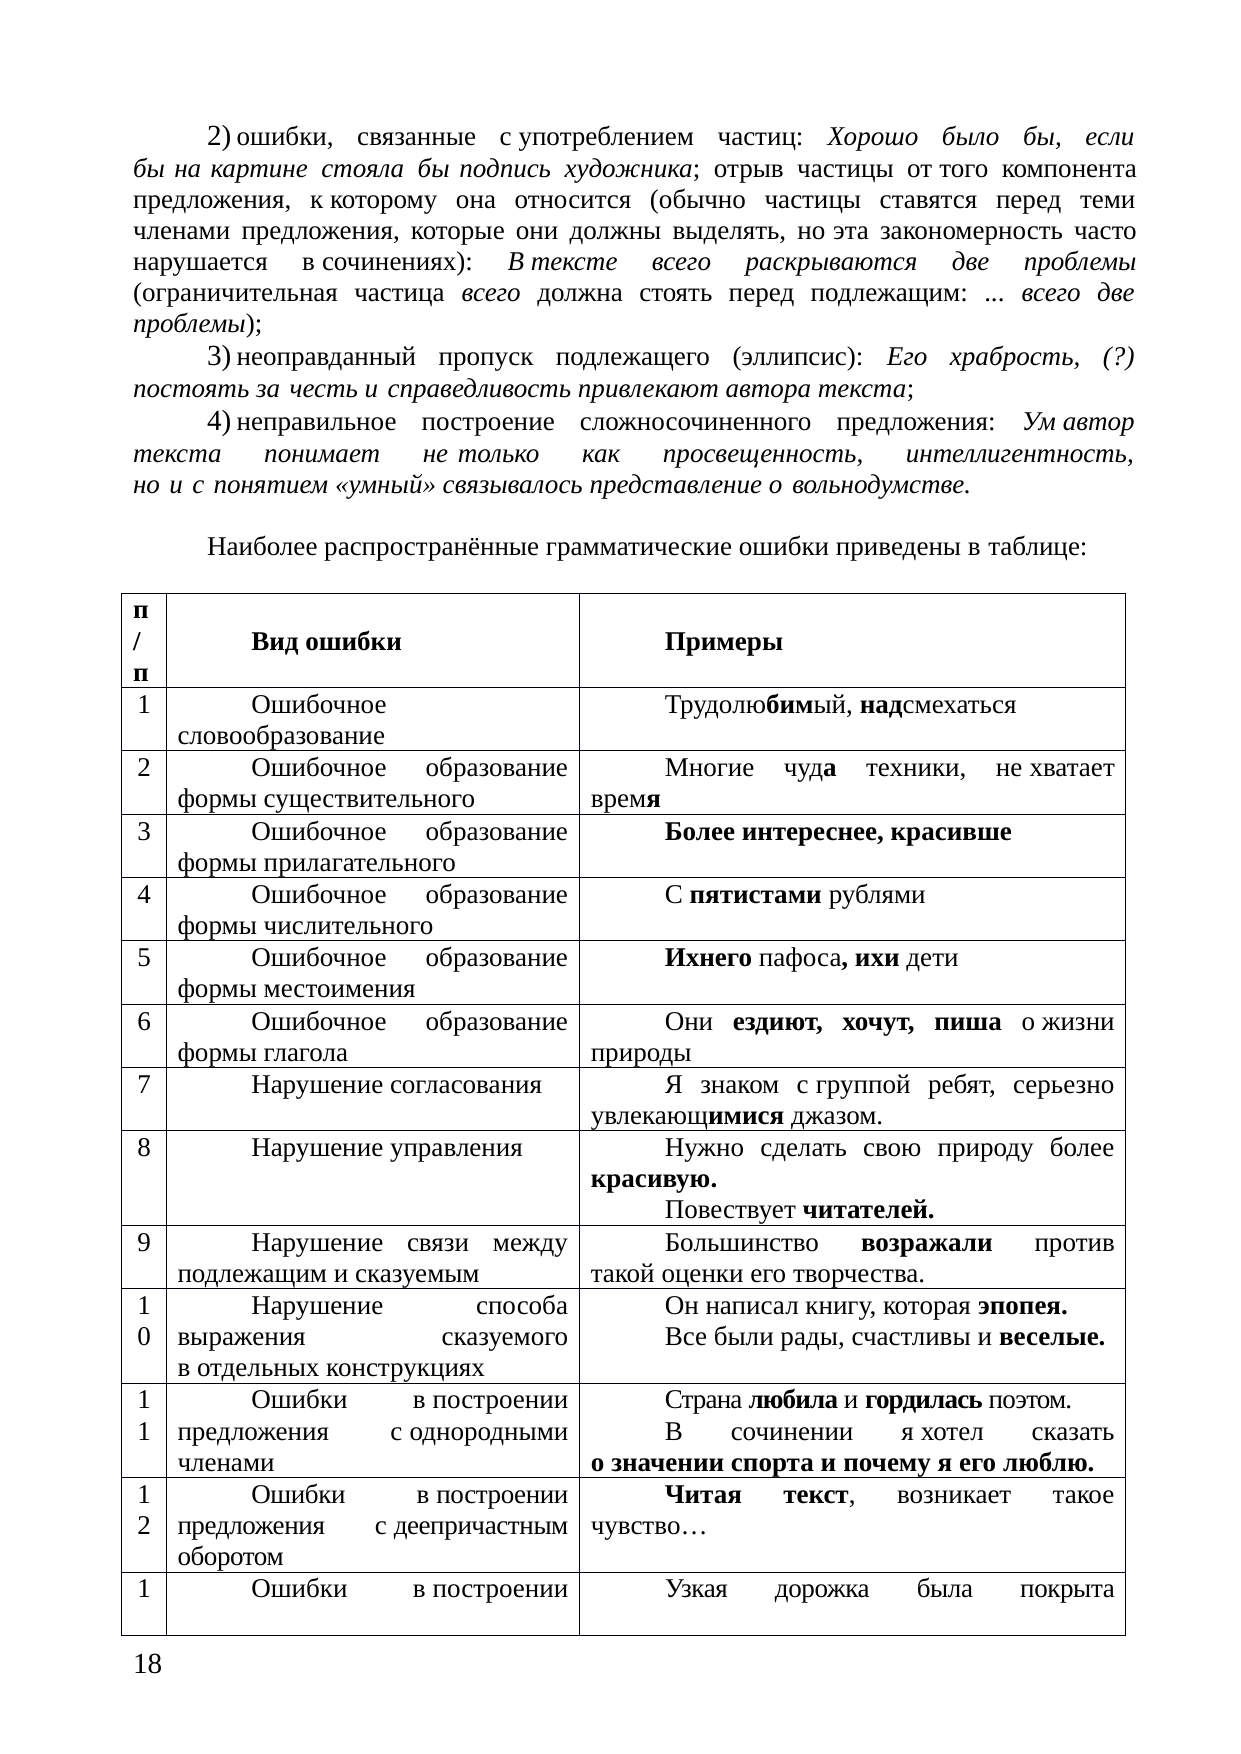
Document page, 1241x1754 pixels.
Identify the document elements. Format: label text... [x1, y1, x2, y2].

table_cell 6 [122, 1005, 166, 1067]
text Наиболее распространённые грамматические ошибки приведены в таблице: [133, 530, 1137, 561]
list неправильное построение сложносочиненного предложения: Ум автор текста понимает не только как просвещенность, интеллигентность, но и с понятием «умный» связывалось представление о вольнодумстве. [133, 403, 1137, 499]
table_cell Нужно сделать свою природу более красивую. Повествует читателей. [580, 1131, 1125, 1225]
table_cell Ихнего пафоса, ихи дети [580, 941, 1125, 1004]
table_cell Они ездиют, хочут, пиша о жизни природы [580, 1005, 1125, 1067]
table_cell 2 [122, 751, 166, 814]
table_cell Узкая дорожка была покрыта [580, 1573, 1125, 1634]
table_cell Ошибочное образование формы существительного [167, 751, 579, 814]
table_header Вид ошибки [167, 594, 579, 687]
table_cell Более интереснее, красивше [580, 815, 1125, 877]
table_header п/п [122, 594, 166, 687]
table_cell 5 [122, 941, 166, 1004]
table_cell Читая текст, возникает такое чувство… [580, 1478, 1125, 1572]
table_cell Ошибочное образование формы прилагательного [167, 815, 579, 877]
table_cell Я знаком с группой ребят, серьезно увлекающимися джазом. [580, 1068, 1125, 1130]
table_cell 7 [122, 1068, 166, 1130]
table_cell Нарушение связи между подлежащим и сказуемым [167, 1226, 579, 1288]
table_cell 1 [122, 688, 166, 750]
table_cell Нарушение согласования [167, 1068, 579, 1130]
table_cell Ошибочное образование формы глагола [167, 1005, 579, 1067]
table_cell 8 [122, 1131, 166, 1225]
table_cell Ошибочное образование формы числительного [167, 878, 579, 940]
table_header Примеры [580, 594, 1125, 687]
table_cell Нарушение способа выражения сказуемого в отдельных конструкциях [167, 1289, 579, 1383]
table_cell С пятистами рублями [580, 878, 1125, 940]
list ошибки, связанные с употреблением частиц: Хорошо было бы, если бы на картине стояла бы подпись художника; отрыв частицы от того компонента предложения, к которому она относится (обычно частицы ставятся перед теми членами предложения, которые они должны выделять, но эта закономерность часто нарушается в сочинениях): В тексте всего раскрываются две проблемы (ограничительная частица всего должна стоять перед подлежащим: ... всего две проблемы); [133, 118, 1137, 338]
table_cell Ошибочное словообразование [167, 688, 579, 750]
table_cell Ошибочное образование формы местоимения [167, 941, 579, 1004]
table_cell 1 [122, 1573, 166, 1634]
table_cell Ошибки в построении предложения с деепричастным оборотом [167, 1478, 579, 1572]
list неоправданный пропуск подлежащего (эллипсис): Его храбрость, (?) постоять за честь и справедливость привлекают автора текста; [133, 338, 1137, 403]
table_cell 11 [122, 1384, 166, 1477]
table_cell 9 [122, 1226, 166, 1288]
table_cell Ошибки в построении [167, 1573, 579, 1634]
table_cell 4 [122, 878, 166, 940]
table_cell Большинство возражали против такой оценки его творчества. [580, 1226, 1125, 1288]
table_cell Трудолюбимый, надсмехаться [580, 688, 1125, 750]
table_cell Нарушение управления [167, 1131, 579, 1225]
table_cell Страна любила и гордилась поэтом. В сочинении я хотел сказать о значении спорта и почему я его люблю. [580, 1384, 1125, 1477]
table_cell 10 [122, 1289, 166, 1383]
table_cell 3 [122, 815, 166, 877]
table_cell 12 [122, 1478, 166, 1572]
table_cell Многие чуда техники, не хватает время [580, 751, 1125, 814]
table_cell Ошибки в построении предложения с однородными членами [167, 1384, 579, 1477]
table_cell Он написал книгу, которая эпопея. Все были рады, счастливы и веселые. [580, 1289, 1125, 1383]
